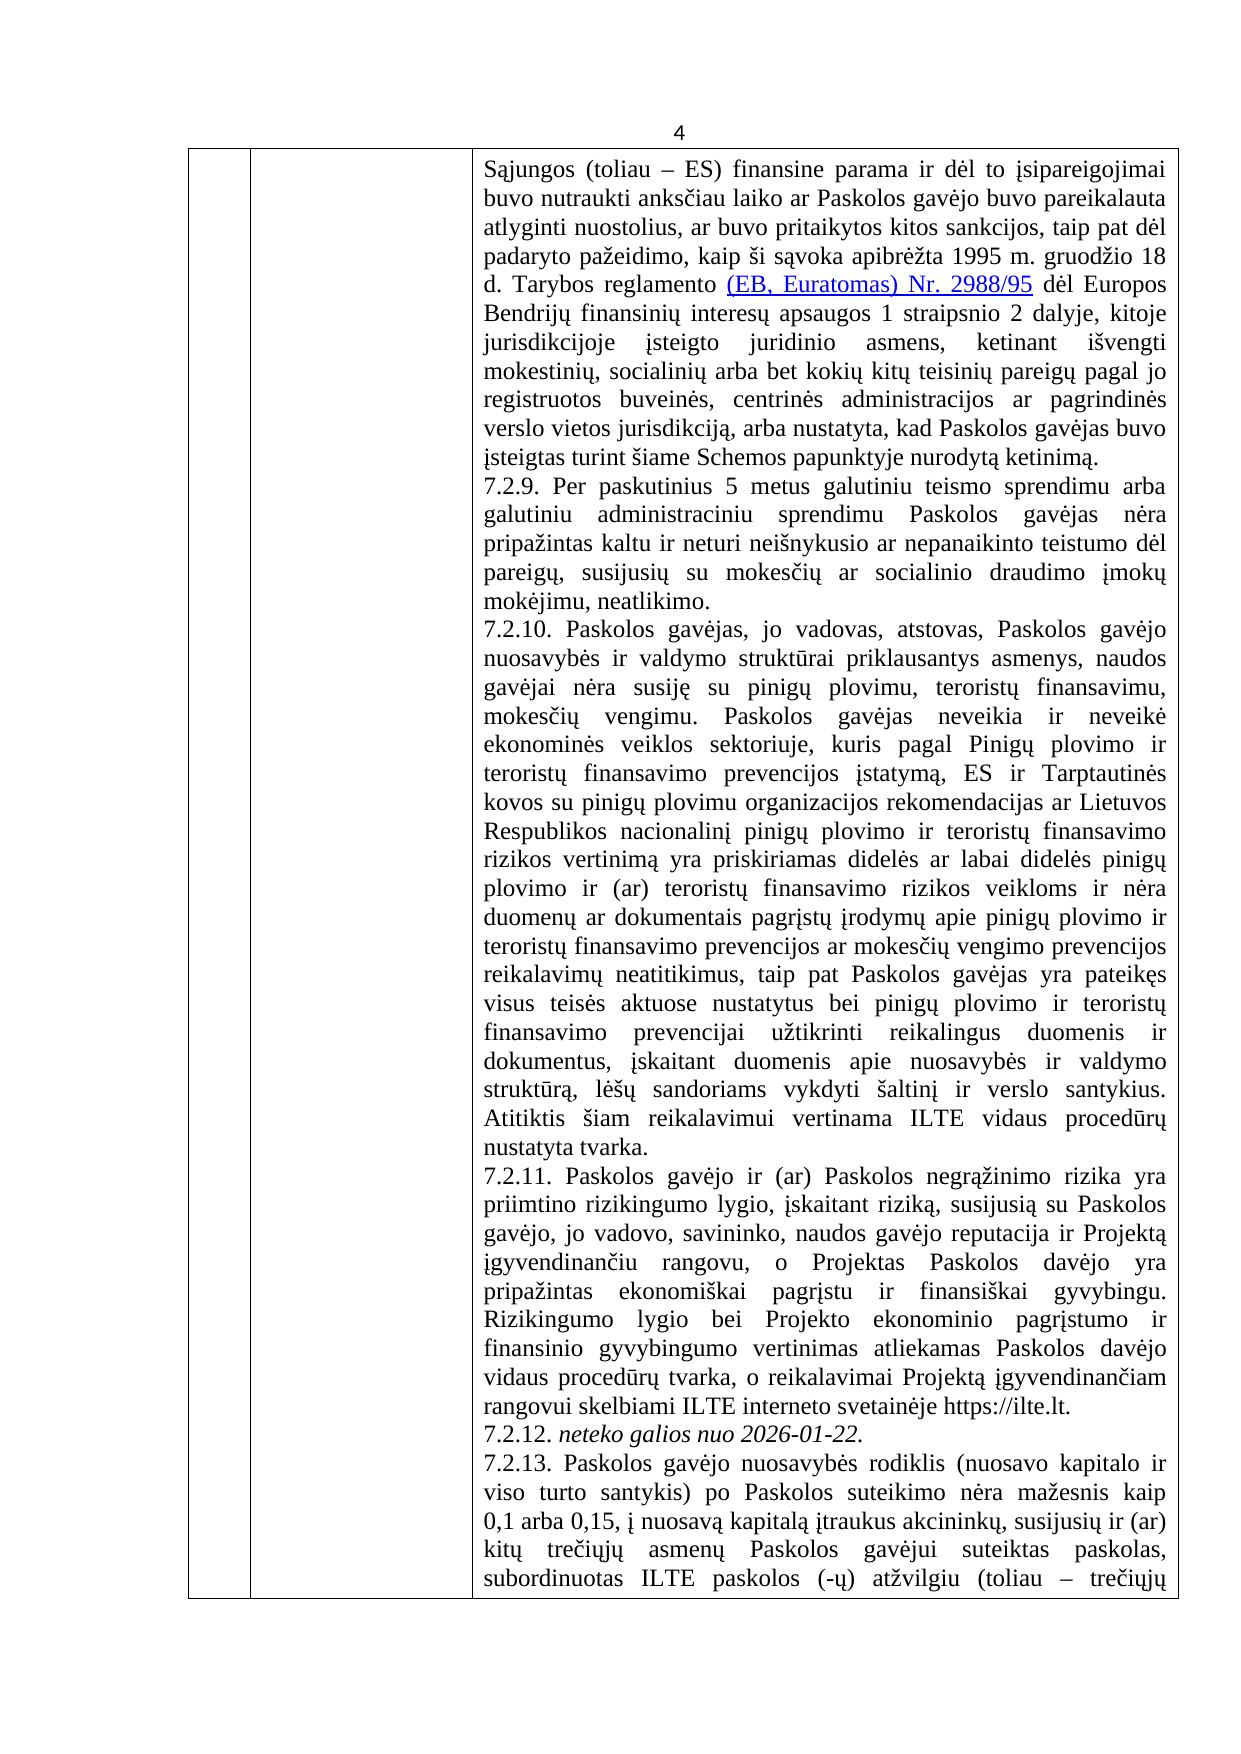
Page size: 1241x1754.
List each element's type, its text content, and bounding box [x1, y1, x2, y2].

table_cell [251, 149, 472, 1598]
table_cell [189, 149, 250, 1598]
table_cell Sąjungos (toliau – ES) finansine parama ir dėl to įsipareigojimai buvo nutraukti anksčiau laiko ar Paskolos gavėjo buvo pareikalauta atlyginti nuostolius, ar buvo pritaikytos kitos sankcijos, taip pat dėl padaryto pažeidimo, kaip ši sąvoka apibrėžta 1995 m. gruodžio 18 d. Tarybos reglamento (EB, Euratomas) Nr. 2988/95 dėl Europos Bendrijų finansinių interesų apsaugos 1 straipsnio 2 dalyje, kitoje jurisdikcijoje įsteigto juridinio asmens, ketinant išvengti mokestinių, socialinių arba bet kokių kitų teisinių pareigų pagal jo registruotos buveinės, centrinės administracijos ar pagrindinės verslo vietos jurisdikciją, arba nustatyta, kad Paskolos gavėjas buvo įsteigtas turint šiame Schemos papunktyje nurodytą ketinimą. 7.2.9. Per paskutinius 5 metus galutiniu teismo sprendimu arba galutiniu administraciniu sprendimu Paskolos gavėjas nėra pripažintas kaltu ir neturi neišnykusio ar nepanaikinto teistumo dėl pareigų, susijusių su mokesčių ar socialinio draudimo įmokų mokėjimu, neatlikimo. 7.2.10. Paskolos gavėjas, jo vadovas, atstovas, Paskolos gavėjo nuosavybės ir valdymo struktūrai priklausantys asmenys, naudos gavėjai nėra susiję su pinigų plovimu, teroristų finansavimu, mokesčių vengimu. Paskolos gavėjas neveikia ir neveikė ekonominės veiklos sektoriuje, kuris pagal Pinigų plovimo ir teroristų finansavimo prevencijos įstatymą, ES ir Tarptautinės kovos su pinigų plovimu organizacijos rekomendacijas ar Lietuvos Respublikos nacionalinį pinigų plovimo ir teroristų finansavimo rizikos vertinimą yra priskiriamas didelės ar labai didelės pinigų plovimo ir (ar) teroristų finansavimo rizikos veikloms ir nėra duomenų ar dokumentais pagrįstų įrodymų apie pinigų plovimo ir teroristų finansavimo prevencijos ar mokesčių vengimo prevencijos reikalavimų neatitikimus, taip pat Paskolos gavėjas yra pateikęs visus teisės aktuose nustatytus bei pinigų plovimo ir teroristų finansavimo prevencijai užtikrinti reikalingus duomenis ir dokumentus, įskaitant duomenis apie nuosavybės ir valdymo struktūrą, lėšų sandoriams vykdyti šaltinį ir verslo santykius. Atitiktis šiam reikalavimui vertinama ILTE vidaus procedūrų nustatyta tvarka. 7.2.11. Paskolos gavėjo ir (ar) Paskolos negrąžinimo rizika yra priimtino rizikingumo lygio, įskaitant riziką, susijusią su Paskolos gavėjo, jo vadovo, savininko, naudos gavėjo reputacija ir Projektą įgyvendinančiu rangovu, o Projektas Paskolos davėjo yra pripažintas ekonomiškai pagrįstu ir finansiškai gyvybingu. Rizikingumo lygio bei Projekto ekonominio pagrįstumo ir finansinio gyvybingumo vertinimas atliekamas Paskolos davėjo vidaus procedūrų tvarka, o reikalavimai Projektą įgyvendinančiam rangovui skelbiami ILTE interneto svetainėje https://ilte.lt. 7.2.12. neteko galios nuo 2026-01-22. 7.2.13. Paskolos gavėjo nuosavybės rodiklis (nuosavo kapitalo ir viso turto santykis) po Paskolos suteikimo nėra mažesnis kaip 0,1 arba 0,15, į nuosavą kapitalą įtraukus akcininkų, susijusių ir (ar) kitų trečiųjų asmenų Paskolos gavėjui suteiktas paskolas, subordinuotas ILTE paskolos (-ų) atžvilgiu (toliau – trečiųjų [473, 149, 1178, 1598]
